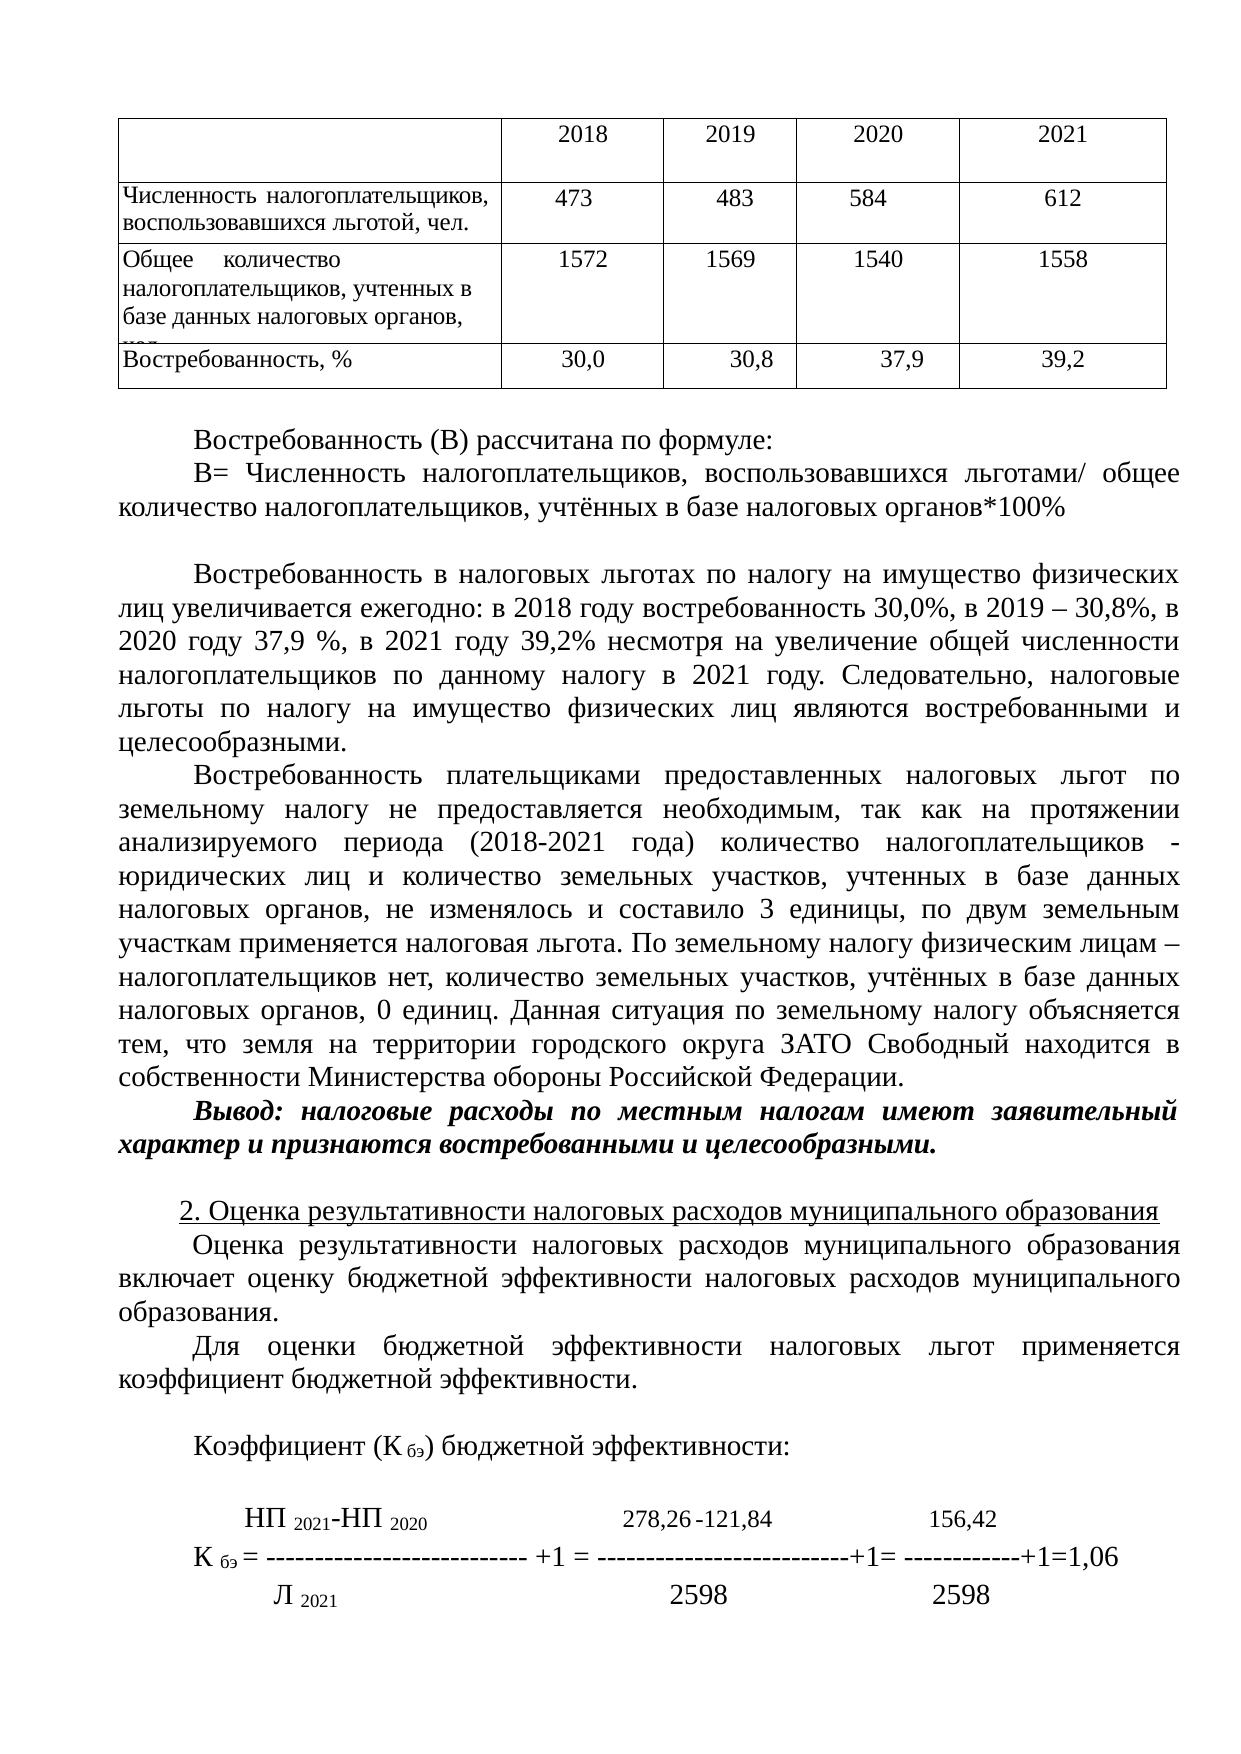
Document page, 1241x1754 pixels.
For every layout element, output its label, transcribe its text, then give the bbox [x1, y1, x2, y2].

text К бэ = --------------------------- +1 = --------------------------+1= ------------+1=1,06 [118, 1539, 1181, 1572]
table_cell 30,0 [502, 344, 663, 387]
table_cell 2021 [960, 119, 1166, 182]
text Для оценки бюджетной эффективности налоговых льгот применяется коэффициент бюджетной эффективности. [118, 1328, 1181, 1395]
table_cell 2018 [502, 119, 663, 182]
text Востребованность плательщиками предоставленных налоговых льгот по земельному налогу не предоставляется необходимым, так как на протяжении анализируемого периода (2018-2021 года) количество налогоплательщиков - юридических лиц и количество земельных участков, учтенных в базе данных налоговых органов, не изменялось и составило 3 единицы, по двум земельным участкам применяется налоговая льгота. По земельному налогу физическим лицам –налогоплательщиков нет, количество земельных участков, учтённых в базе данных налоговых органов, 0 единиц. Данная ситуация по земельному налогу объясняется тем, что земля на территории городского округа ЗАТО Свободный находится в собственности Министерства обороны Российской Федерации. [118, 757, 1181, 1093]
table_cell 1540 [797, 244, 959, 343]
table_cell 2019 [664, 119, 796, 182]
text Л 2021 2598 2598 [118, 1577, 1181, 1611]
table_cell 584 [797, 183, 959, 243]
text Востребованность (В) рассчитана по формуле: [118, 422, 1181, 456]
table_cell 1572 [502, 244, 663, 343]
text Вывод: налоговые расходы по местным налогам имеют заявительный характер и признаются востребованными и целесообразными. [118, 1093, 1181, 1160]
table_cell 39,2 [960, 344, 1166, 387]
text НП 2021-НП 2020 278,26 -121,84 156,42 [118, 1500, 1181, 1534]
table_cell Численность налогоплательщиков, воспользовавшихся льготой, чел. [119, 183, 501, 243]
table_cell 2020 [797, 119, 959, 182]
table_cell 1569 [664, 244, 796, 343]
text В= Численность налогоплательщиков, воспользовавшихся льготами/ общее количество налогоплательщиков, учтённых в базе налоговых органов*100% [118, 456, 1181, 523]
table_cell 37,9 [797, 344, 959, 387]
table_cell 483 [664, 183, 796, 243]
text 2. Оценка результативности налоговых расходов муниципального образования [157, 1193, 1181, 1227]
table_cell 1558 [960, 244, 1166, 343]
table_header [119, 119, 501, 182]
table_cell 30,8 [664, 344, 796, 387]
text Оценка результативности налоговых расходов муниципального образования включает оценку бюджетной эффективности налоговых расходов муниципального образования. [118, 1227, 1181, 1328]
table_cell 473 [502, 183, 663, 243]
text Коэффициент (К бэ) бюджетной эффективности: [118, 1428, 1181, 1462]
table_cell Востребованность, % [119, 344, 501, 387]
text Востребованность в налоговых льготах по налогу на имущество физических лиц увеличивается ежегодно: в 2018 году востребованность 30,0%, в 2019 – 30,8%, в 2020 году 37,9 %, в 2021 году 39,2% несмотря на увеличение общей численности налогоплательщиков по данному налогу в 2021 году. Следовательно, налоговые льготы по налогу на имущество физических лиц являются востребованными и целесообразными. [118, 556, 1181, 757]
table_cell 612 [960, 183, 1166, 243]
